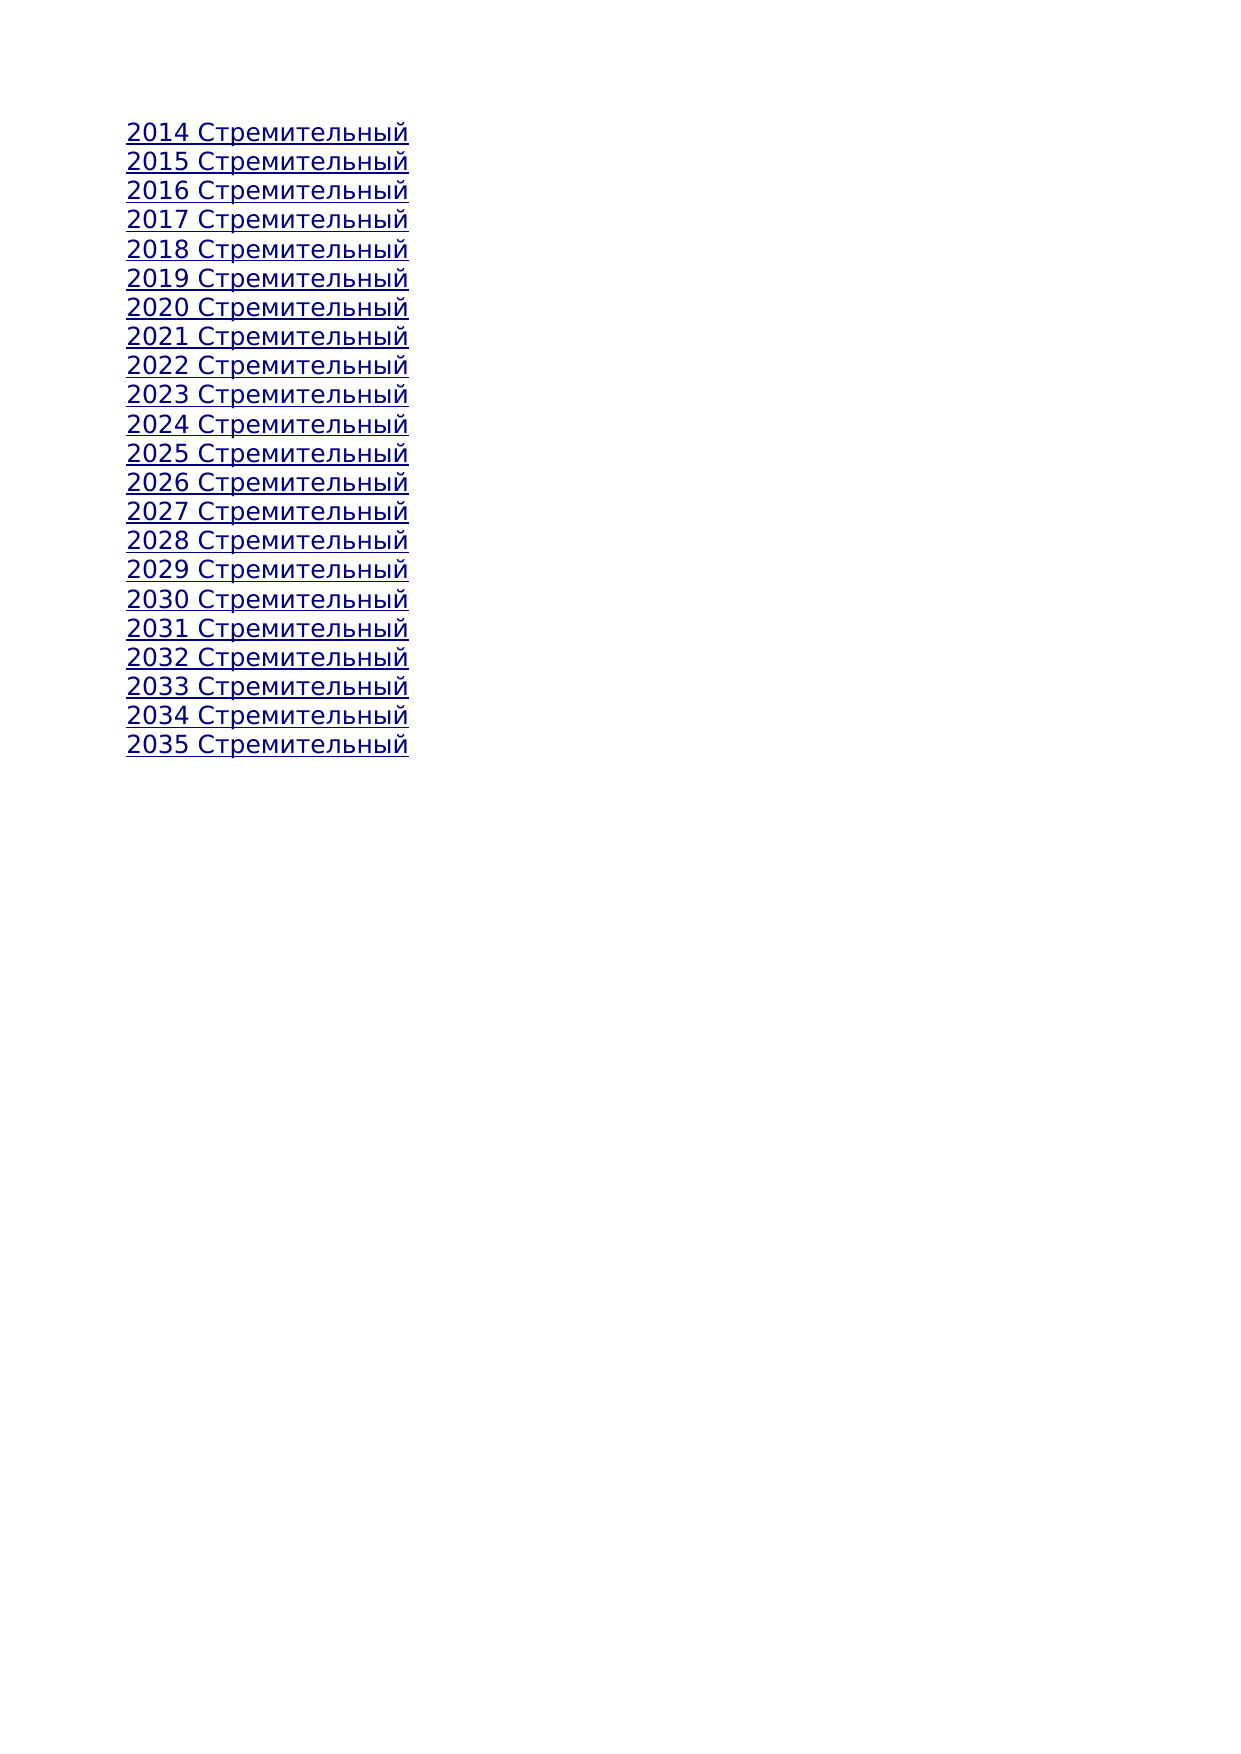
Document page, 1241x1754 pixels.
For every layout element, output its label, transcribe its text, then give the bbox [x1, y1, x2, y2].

text 2014 Стремительный 2015 Стремительный 2016 Стремительный 2017 Стремительный 2018 Стремительный 2019 Стремительный 2020 Стремительный 2021 Стремительный 2022 Стремительный 2023 Стремительный 2024 Стремительный 2025 Стремительный 2026 Стремительный 2027 Стремительный 2028 Стремительный 2029 Стремительный 2030 Стремительный 2031 Стремительный 2032 Стремительный 2033 Стремительный 2034 Стремительный 2035 Стремительный [118, 118, 1122, 789]
